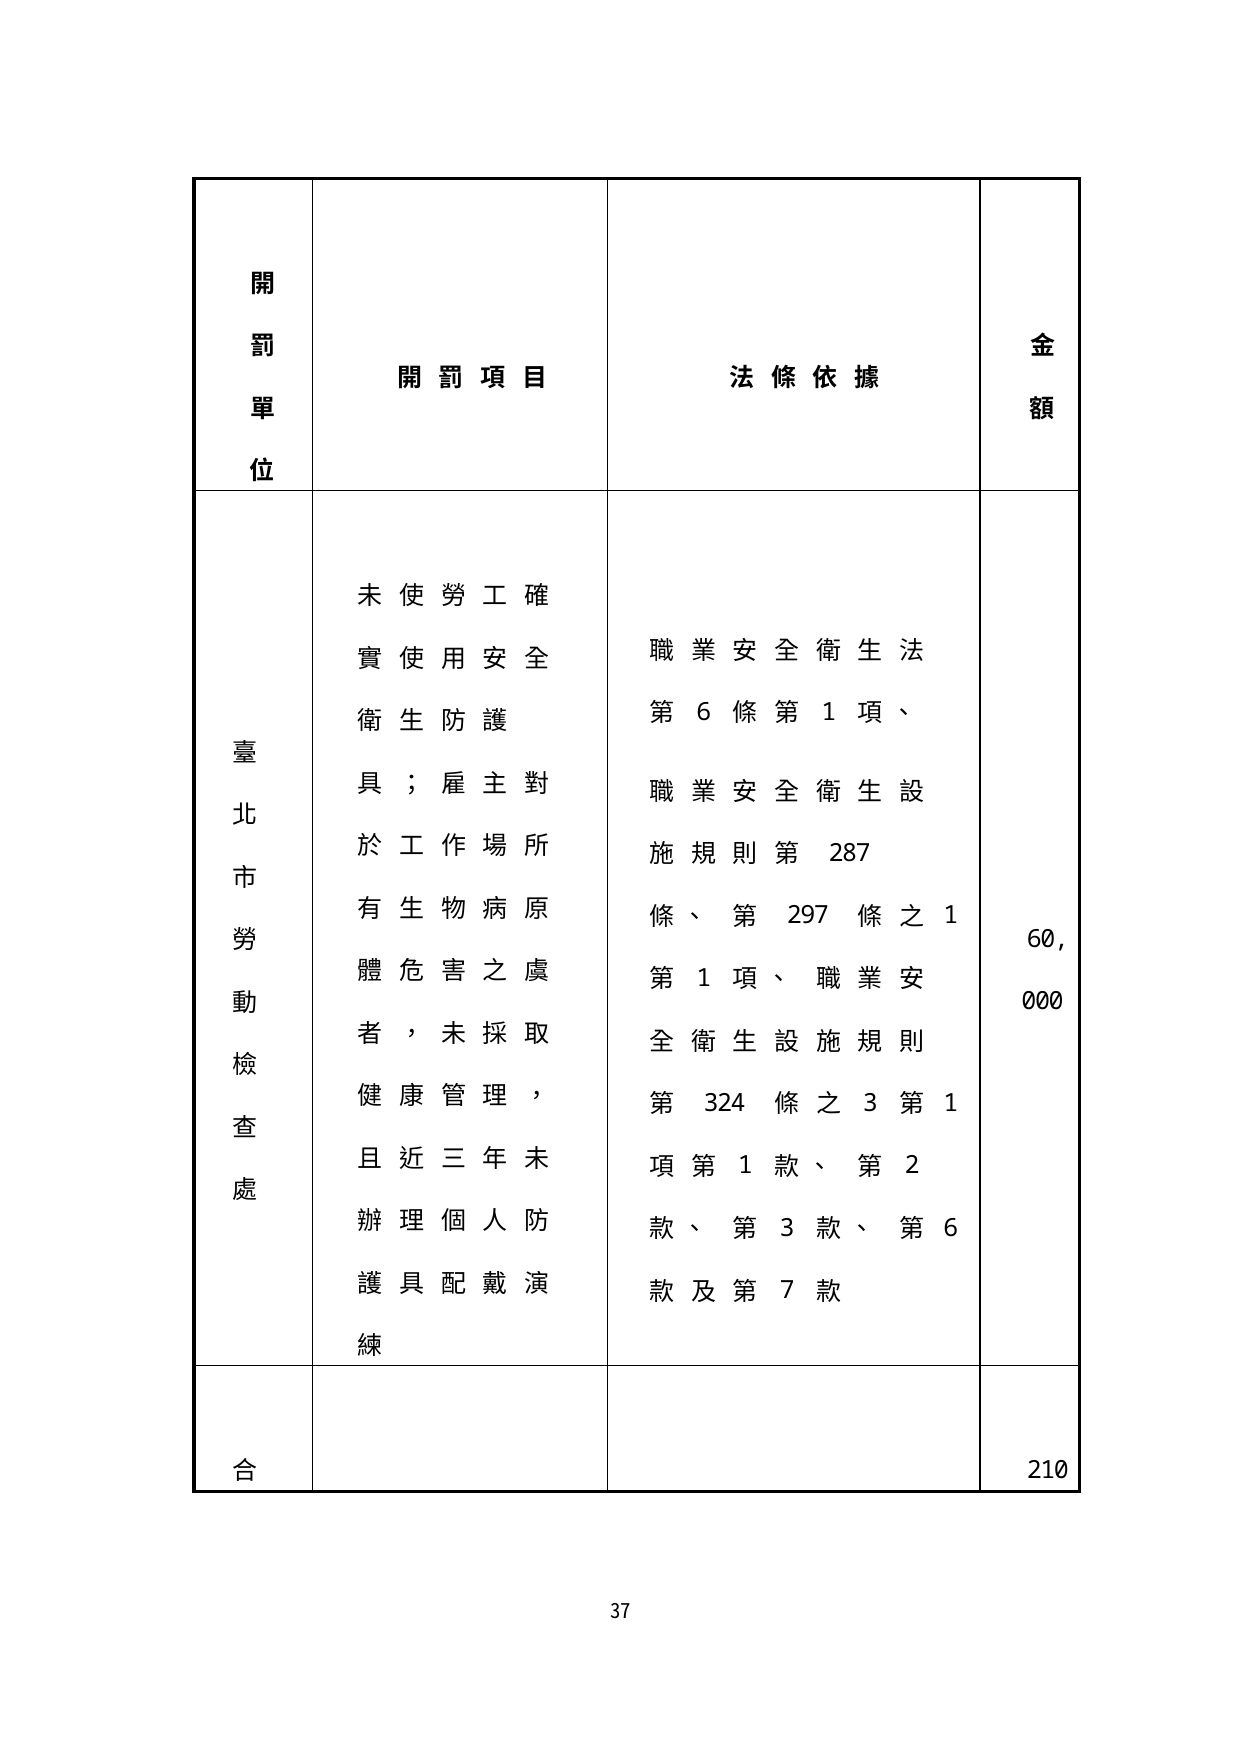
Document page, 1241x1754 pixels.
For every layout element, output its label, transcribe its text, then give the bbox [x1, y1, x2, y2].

table_cell 60,000 [981, 491, 1078, 1365]
table_header 開罰項目 [313, 180, 607, 490]
table_cell 210 [981, 1366, 1078, 1490]
table_cell [608, 1366, 979, 1490]
table_header 法條依據 [608, 180, 979, 490]
table_header 開罰單位 [196, 180, 312, 490]
table_cell 合 [196, 1366, 312, 1490]
table_header 金額 [981, 180, 1078, 490]
table_cell 臺北市勞動檢查處 [196, 491, 312, 1365]
table_cell 職業安全衛生法第6條第1項、 職業安全衛生設施規則第287條、第297條之1第1項、職業安全衛生設施規則第324條之3第1項第1款、第2款、第3款、第6款及第7款 [608, 491, 979, 1365]
table_cell [313, 1366, 607, 1490]
table_cell 未使勞工確實使用安全衛生防護具；雇主對於工作場所有生物病原體危害之虞者，未採取健康管理，且近三年未辦理個人防護具配戴演練 [313, 491, 607, 1365]
